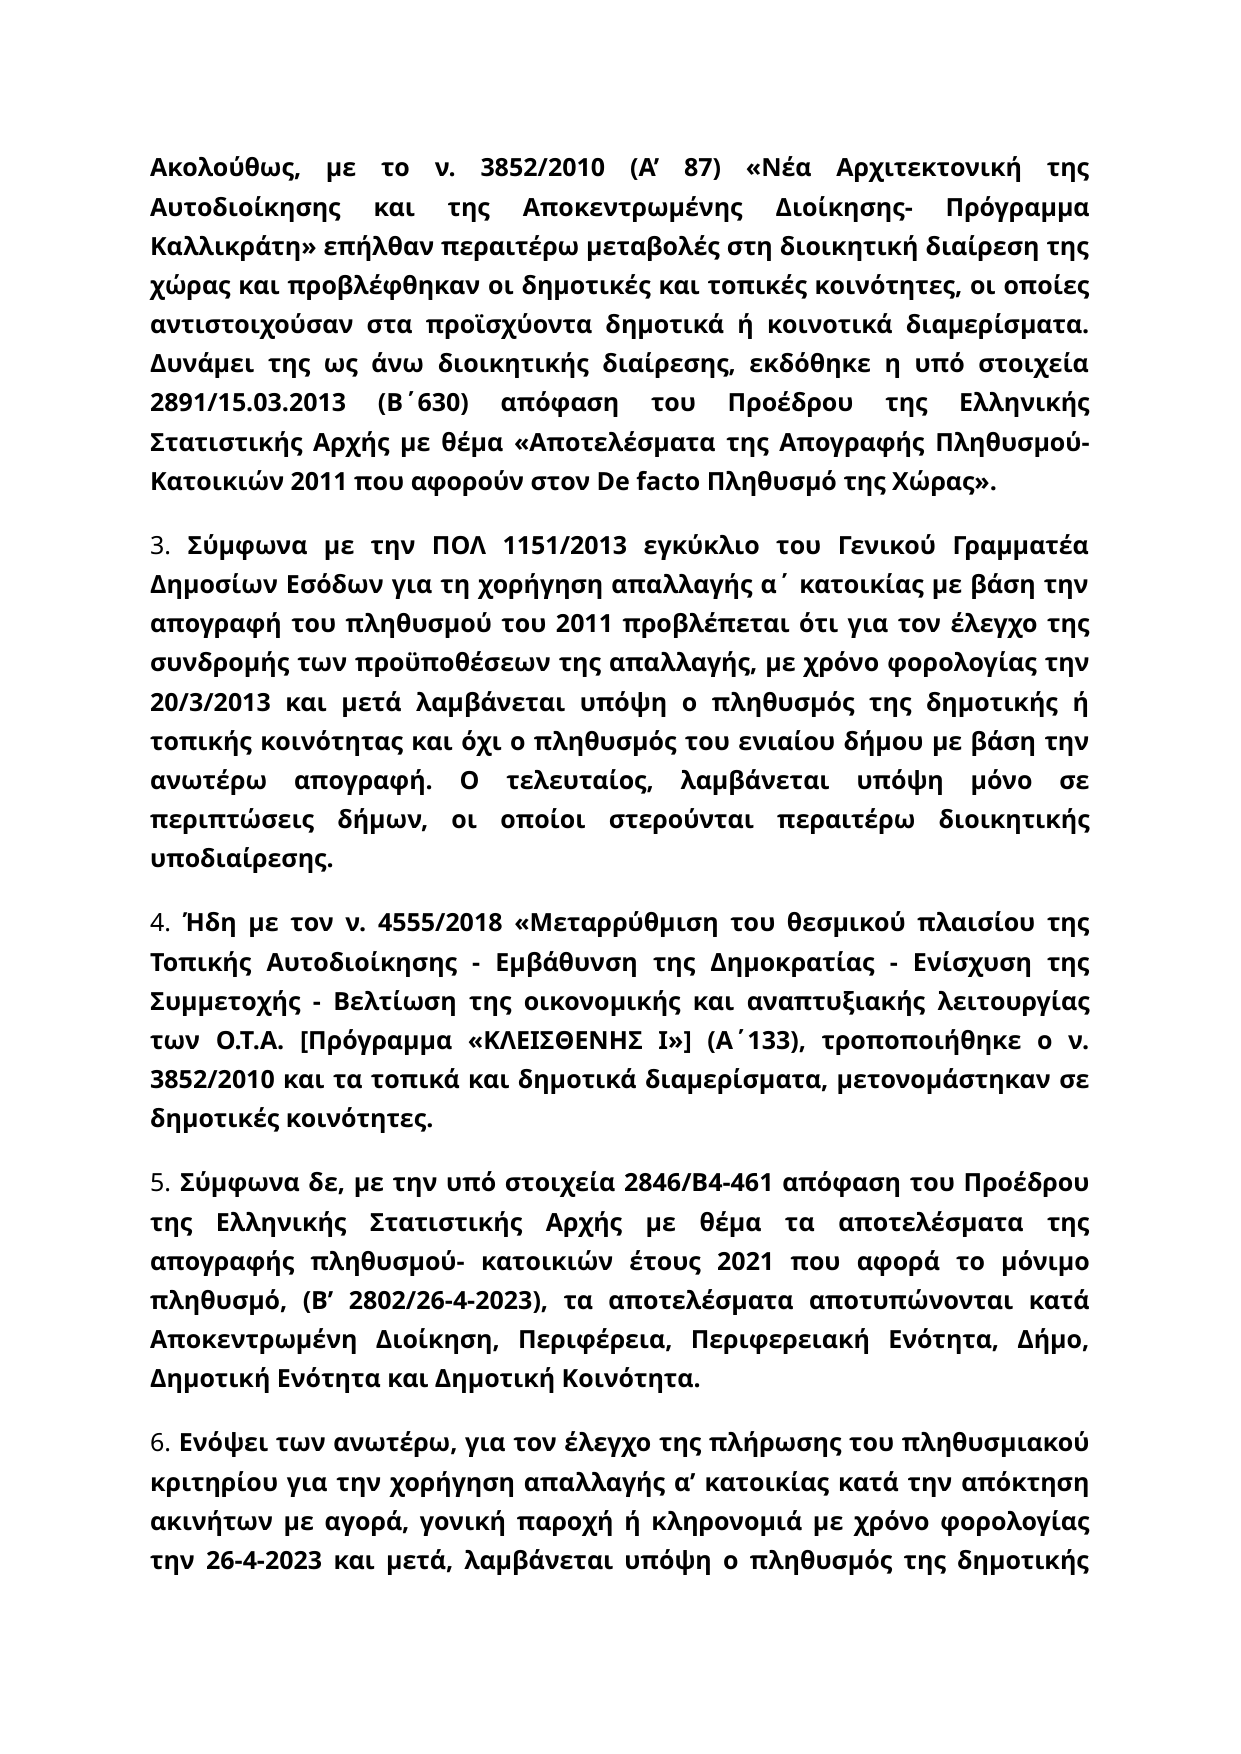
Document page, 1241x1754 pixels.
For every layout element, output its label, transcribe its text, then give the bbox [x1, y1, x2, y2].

text 6. Ενόψει των ανωτέρω, για τον έλεγχο της πλήρωσης του πληθυσμιακού κριτηρίου για την χορήγηση απαλλαγής α’ κατοικίας κατά την απόκτηση ακινήτων με αγορά, γονική παροχή ή κληρονομιά με χρόνο φορολογίας την 26-4-2023 και μετά, λαμβάνεται υπόψη ο πληθυσμός της δημοτικής [150, 1425, 1090, 1577]
text 4. Ήδη με τον ν. 4555/2018 «Μεταρρύθμιση του θεσμικού πλαισίου της Τοπικής Αυτοδιοίκησης - Εμβάθυνση της Δημοκρατίας - Ενίσχυση της Συμμετοχής - Βελτίωση της οικονομικής και αναπτυξιακής λειτουργίας των Ο.Τ.Α. [Πρόγραμμα «ΚΛΕΙΣΘΕΝΗΣ Ι»] (Α΄133), τροποποιήθηκε ο ν. 3852/2010 και τα τοπικά και δημοτικά διαμερίσματα, μετονομάστηκαν σε δημοτικές κοινότητες. [150, 905, 1090, 1135]
text Ακολούθως, με το ν. 3852/2010 (Α’ 87) «Νέα Αρχιτεκτονική της Αυτοδιοίκησης και της Αποκεντρωμένης Διοίκησης- Πρόγραμμα Καλλικράτη» επήλθαν περαιτέρω μεταβολές στη διοικητική διαίρεση της χώρας και προβλέφθηκαν οι δημοτικές και τοπικές κοινότητες, οι οποίες αντιστοιχούσαν στα προϊσχύοντα δημοτικά ή κοινοτικά διαμερίσματα. Δυνάμει της ως άνω διοικητικής διαίρεσης, εκδόθηκε η υπό στοιχεία 2891/15.03.2013 (Β΄630) απόφαση του Προέδρου της Ελληνικής Στατιστικής Αρχής με θέμα «Αποτελέσματα της Απογραφής Πληθυσμού-Κατοικιών 2011 που αφορούν στον De facto Πληθυσμό της Χώρας». [150, 150, 1090, 497]
text 3. Σύμφωνα με την ΠΟΛ 1151/2013 εγκύκλιο του Γενικού Γραμματέα Δημοσίων Εσόδων για τη χορήγηση απαλλαγής α΄ κατοικίας με βάση την απογραφή του πληθυσμού του 2011 προβλέπεται ότι για τον έλεγχο της συνδρομής των προϋποθέσεων της απαλλαγής, με χρόνο φορολογίας την 20/3/2013 και μετά λαμβάνεται υπόψη ο πληθυσμός της δημοτικής ή τοπικής κοινότητας και όχι ο πληθυσμός του ενιαίου δήμου με βάση την ανωτέρω απογραφή. Ο τελευταίος, λαμβάνεται υπόψη μόνο σε περιπτώσεις δήμων, οι οποίοι στερούνται περαιτέρω διοικητικής υποδιαίρεσης. [150, 527, 1090, 875]
text 5. Σύμφωνα δε, με την υπό στοιχεία 2846/Β4-461 απόφαση του Προέδρου της Ελληνικής Στατιστικής Αρχής με θέμα τα αποτελέσματα της απογραφής πληθυσμού- κατοικιών έτους 2021 που αφορά το μόνιμο πληθυσμό, (Β’ 2802/26-4-2023), τα αποτελέσματα αποτυπώνονται κατά Αποκεντρωμένη Διοίκηση, Περιφέρεια, Περιφερειακή Ενότητα, Δήμο, Δημοτική Ενότητα και Δημοτική Κοινότητα. [150, 1165, 1090, 1395]
